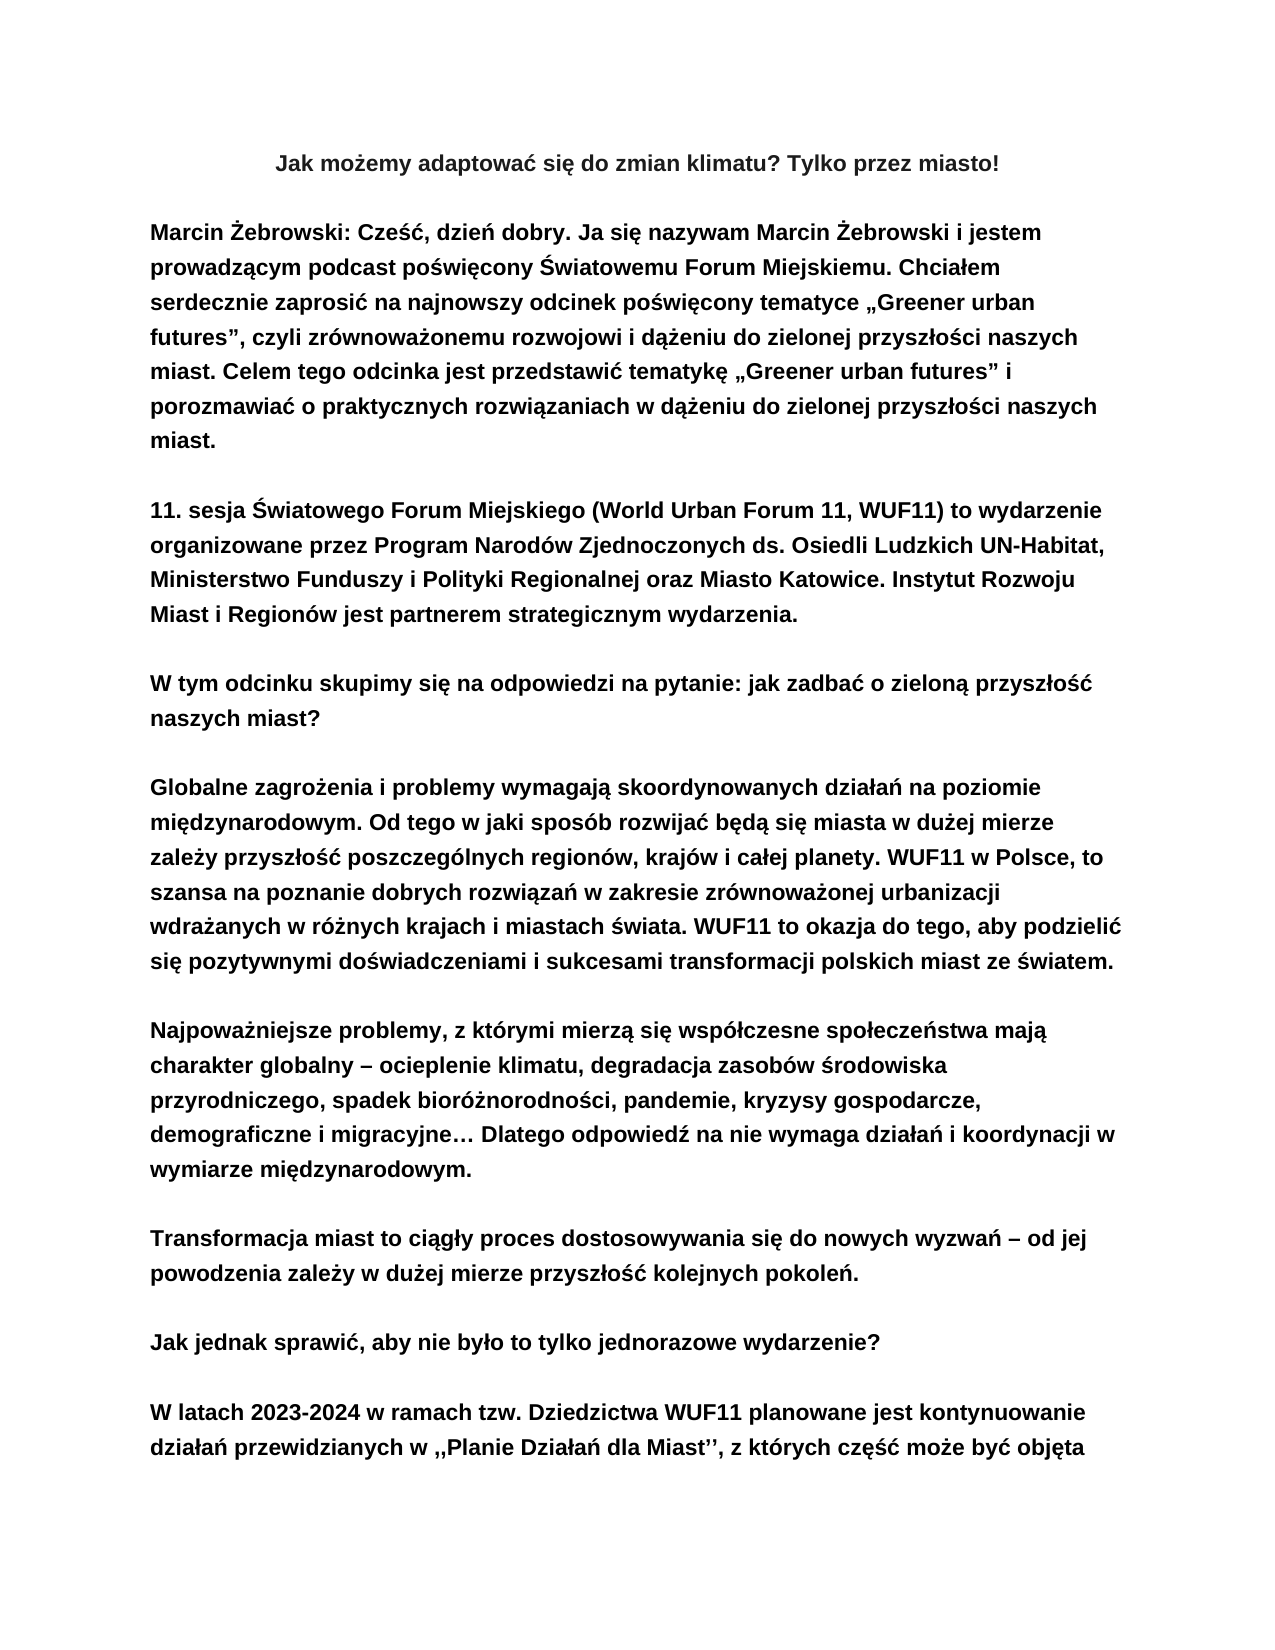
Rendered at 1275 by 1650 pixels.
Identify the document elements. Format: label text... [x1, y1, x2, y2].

text Marcin Żebrowski: Cześć, dzień dobry. Ja się nazywam Marcin Żebrowski i jestem prowadzącym podcast poświęcony Światowemu Forum Miejskiemu. Chciałem serdecznie zaprosić na najnowszy odcinek poświęcony tematyce „Greener urban futures”, czyli zrównoważonemu rozwojowi i dążeniu do zielonej przyszłości naszych miast. Celem tego odcinka jest przedstawić tematykę „Greener urban futures” i porozmawiać o praktycznych rozwiązaniach w dążeniu do zielonej przyszłości naszych miast. [150, 219, 1125, 454]
text W tym odcinku skupimy się na odpowiedzi na pytanie: jak zadbać o zieloną przyszłość naszych miast? [150, 670, 1125, 731]
text Globalne zagrożenia i problemy wymagają skoordynowanych działań na poziomie międzynarodowym. Od tego w jaki sposób rozwijać będą się miasta w dużej mierze zależy przyszłość poszczególnych regionów, krajów i całej planety. WUF11 w Polsce, to szansa na poznanie dobrych rozwiązań w zakresie zrównoważonej urbanizacji wdrażanych w różnych krajach i miastach świata. WUF11 to okazja do tego, aby podzielić się pozytywnymi doświadczeniami i sukcesami transformacji polskich miast ze światem. [150, 774, 1125, 974]
text Najpoważniejsze problemy, z którymi mierzą się współczesne społeczeństwa mają charakter globalny – ocieplenie klimatu, degradacja zasobów środowiska przyrodniczego, spadek bioróżnorodności, pandemie, kryzysy gospodarcze, demograficzne i migracyjne… Dlatego odpowiedź na nie wymaga działań i koordynacji w wymiarze międzynarodowym. [150, 1017, 1125, 1182]
text Transformacja miast to ciągły proces dostosowywania się do nowych wyzwań – od jej powodzenia zależy w dużej mierze przyszłość kolejnych pokoleń. [150, 1225, 1125, 1286]
text Jak możemy adaptować się do zmian klimatu? Tylko przez miasto! [150, 150, 1125, 176]
text W latach 2023-2024 w ramach tzw. Dziedzictwa WUF11 planowane jest kontynuowanie działań przewidzianych w ,,Planie Działań dla Miast’’, z których część może być objęta [150, 1399, 1125, 1460]
text Jak jednak sprawić, aby nie było to tylko jednorazowe wydarzenie? [150, 1329, 1125, 1356]
text 11. sesja Światowego Forum Miejskiego (World Urban Forum 11, WUF11) to wydarzenie organizowane przez Program Narodów Zjednoczonych ds. Osiedli Ludzkich UN-Habitat, Ministerstwo Funduszy i Polityki Regionalnej oraz Miasto Katowice. Instytut Rozwoju Miast i Regionów jest partnerem strategicznym wydarzenia. [150, 497, 1125, 627]
